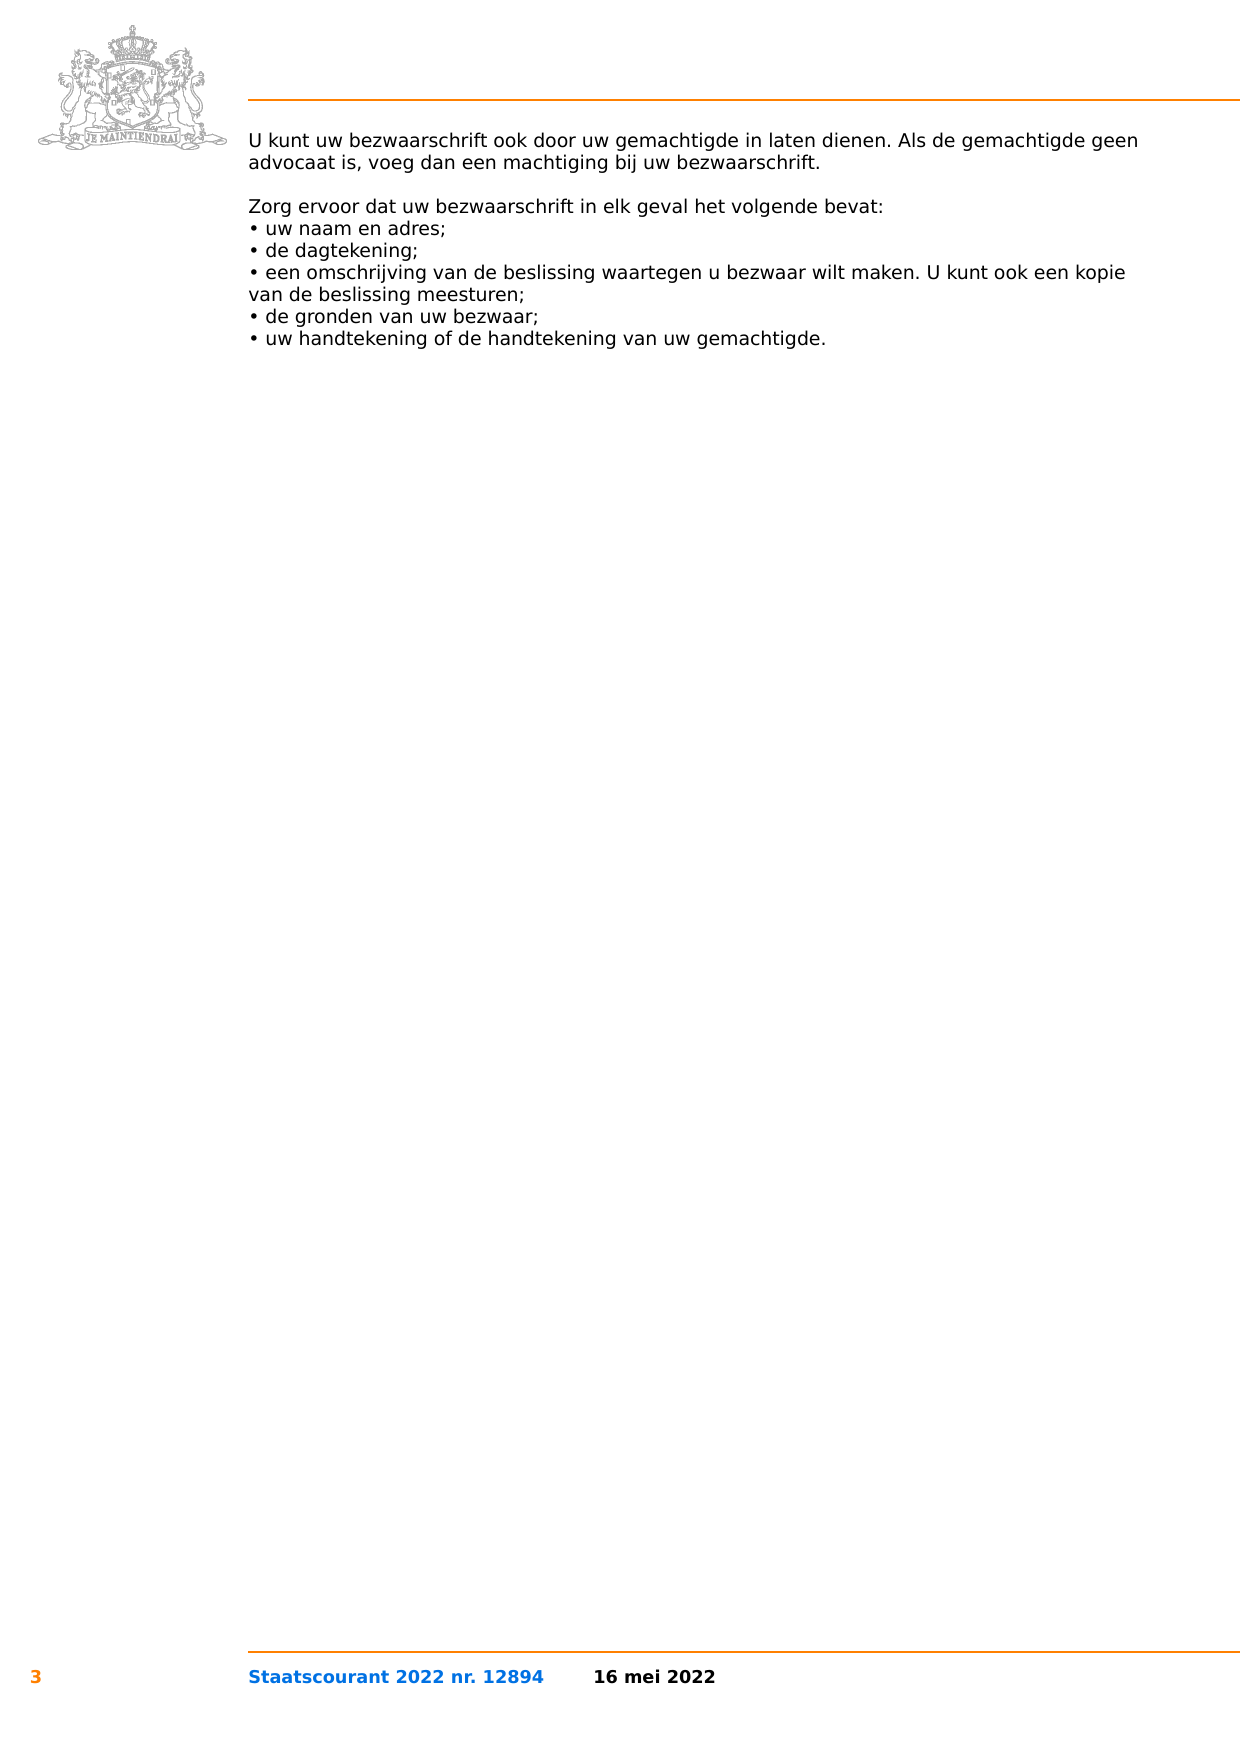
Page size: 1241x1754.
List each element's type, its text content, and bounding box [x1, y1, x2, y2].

text • uw naam en adres; [248, 218, 1163, 240]
picture [38, 25, 227, 150]
text • uw handtekening of de handtekening van uw gemachtigde. [248, 328, 1163, 349]
text • de gronden van uw bezwaar; [248, 306, 1163, 328]
text • de dagtekening; [248, 240, 1163, 262]
text Zorg ervoor dat uw bezwaarschrift in elk geval het volgende bevat: [248, 196, 1163, 218]
text • een omschrijving van de beslissing waartegen u bezwaar wilt maken. U kunt ook een kopie van de beslissing meesturen; [248, 262, 1163, 306]
text U kunt uw bezwaarschrift ook door uw gemachtigde in laten dienen. Als de gemachtigde geen advocaat is, voeg dan een machtiging bij uw bezwaarschrift. [248, 130, 1163, 174]
